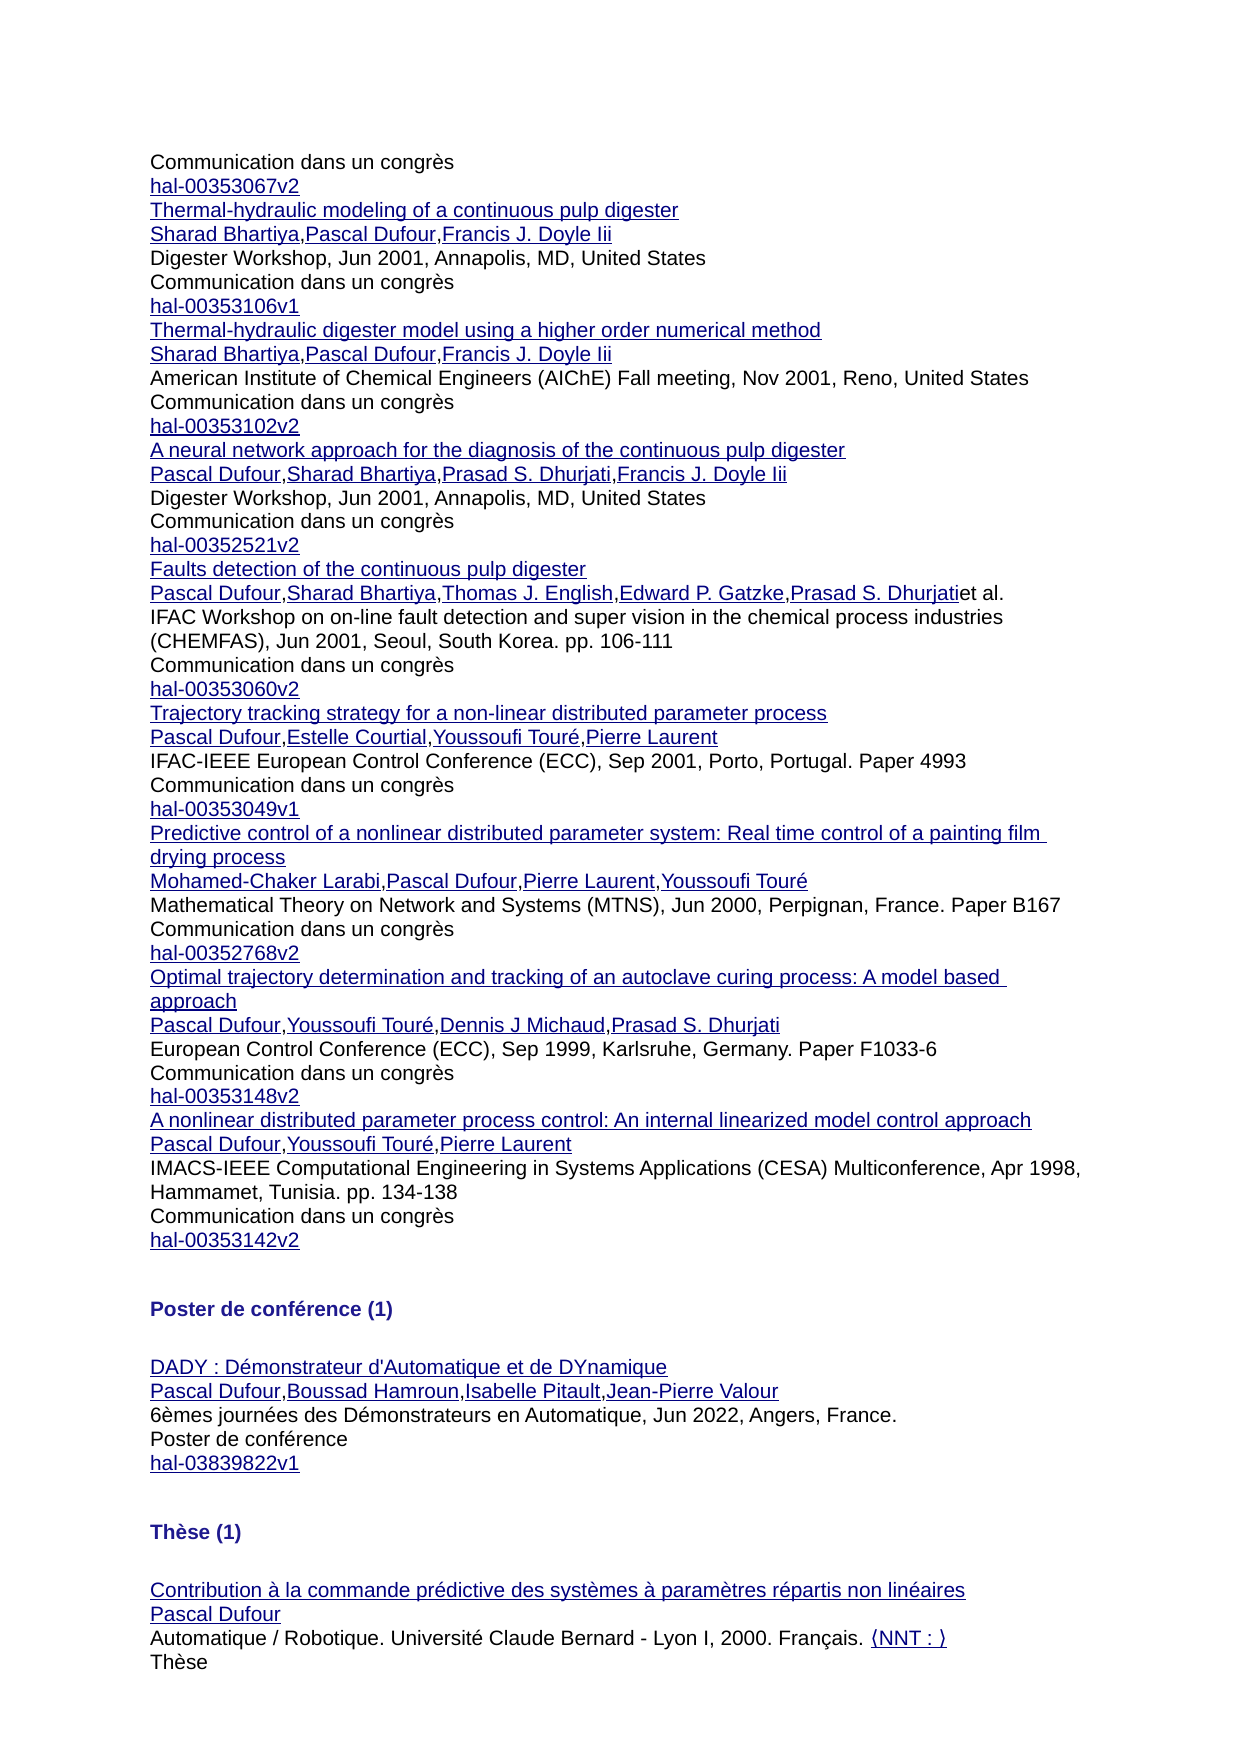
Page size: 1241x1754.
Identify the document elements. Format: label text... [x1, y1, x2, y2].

table_cell A nonlinear distributed parameter process control: An internal linearized model control approach Pascal Dufour,Youssoufi Touré,Pierre Laurent IMACS-IEEE Computational Engineering in Systems Applications (CESA) Multiconference, Apr 1998, Hammamet, Tunisia. pp. 134-138 Communication dans un congrès hal-00353142v2 [150, 1108, 1090, 1252]
subtitle Poster de conférence (1) [150, 1297, 1090, 1321]
table_cell Faults detection of the continuous pulp digester Pascal Dufour,Sharad Bhartiya,Thomas J. English,Edward P. Gatzke,Prasad S. Dhurjatiet al. IFAC Workshop on on-line fault detection and super vision in the chemical process industries (CHEMFAS), Jun 2001, Seoul, South Korea. pp. 106-111 Communication dans un congrès hal-00353060v2 [150, 557, 1090, 701]
table_cell Thermal-hydraulic digester model using a higher order numerical method Sharad Bhartiya,Pascal Dufour,Francis J. Doyle Iii American Institute of Chemical Engineers (AIChE) Fall meeting, Nov 2001, Reno, United States Communication dans un congrès hal-00353102v2 [150, 318, 1090, 437]
subtitle Thèse (1) [150, 1520, 1090, 1544]
table_cell A neural network approach for the diagnosis of the continuous pulp digester Pascal Dufour,Sharad Bhartiya,Prasad S. Dhurjati,Francis J. Doyle Iii Digester Workshop, Jun 2001, Annapolis, MD, United States Communication dans un congrès hal-00352521v2 [150, 438, 1090, 557]
table_cell Predictive control of a nonlinear distributed parameter system: Real time control of a painting film drying process Mohamed-Chaker Larabi,Pascal Dufour,Pierre Laurent,Youssoufi Touré Mathematical Theory on Network and Systems (MTNS), Jun 2000, Perpignan, France. Paper B167 Communication dans un congrès hal-00352768v2 [150, 821, 1090, 964]
table_cell Thermal-hydraulic modeling of a continuous pulp digester Sharad Bhartiya,Pascal Dufour,Francis J. Doyle Iii Digester Workshop, Jun 2001, Annapolis, MD, United States Communication dans un congrès hal-00353106v1 [150, 198, 1090, 318]
table_cell Communication dans un congrès hal-00353067v2 [150, 150, 1090, 198]
table_header DADY : Démonstrateur d'Automatique et de DYnamique Pascal Dufour,Boussad Hamroun,Isabelle Pitault,Jean-Pierre Valour 6èmes journées des Démonstrateurs en Automatique, Jun 2022, Angers, France. Poster de conférence hal-03839822v1 [150, 1355, 1090, 1475]
table_header Contribution à la commande prédictive des systèmes à paramètres répartis non linéaires Pascal Dufour Automatique / Robotique. Université Claude Bernard - Lyon I, 2000. Français. ⟨NNT : ⟩ Thèse [150, 1578, 1090, 1674]
table_cell Optimal trajectory determination and tracking of an autoclave curing process: A model based approach Pascal Dufour,Youssoufi Touré,Dennis J Michaud,Prasad S. Dhurjati European Control Conference (ECC), Sep 1999, Karlsruhe, Germany. Paper F1033-6 Communication dans un congrès hal-00353148v2 [150, 965, 1090, 1108]
table_cell Trajectory tracking strategy for a non-linear distributed parameter process Pascal Dufour,Estelle Courtial,Youssoufi Touré,Pierre Laurent IFAC-IEEE European Control Conference (ECC), Sep 2001, Porto, Portugal. Paper 4993 Communication dans un congrès hal-00353049v1 [150, 701, 1090, 821]
